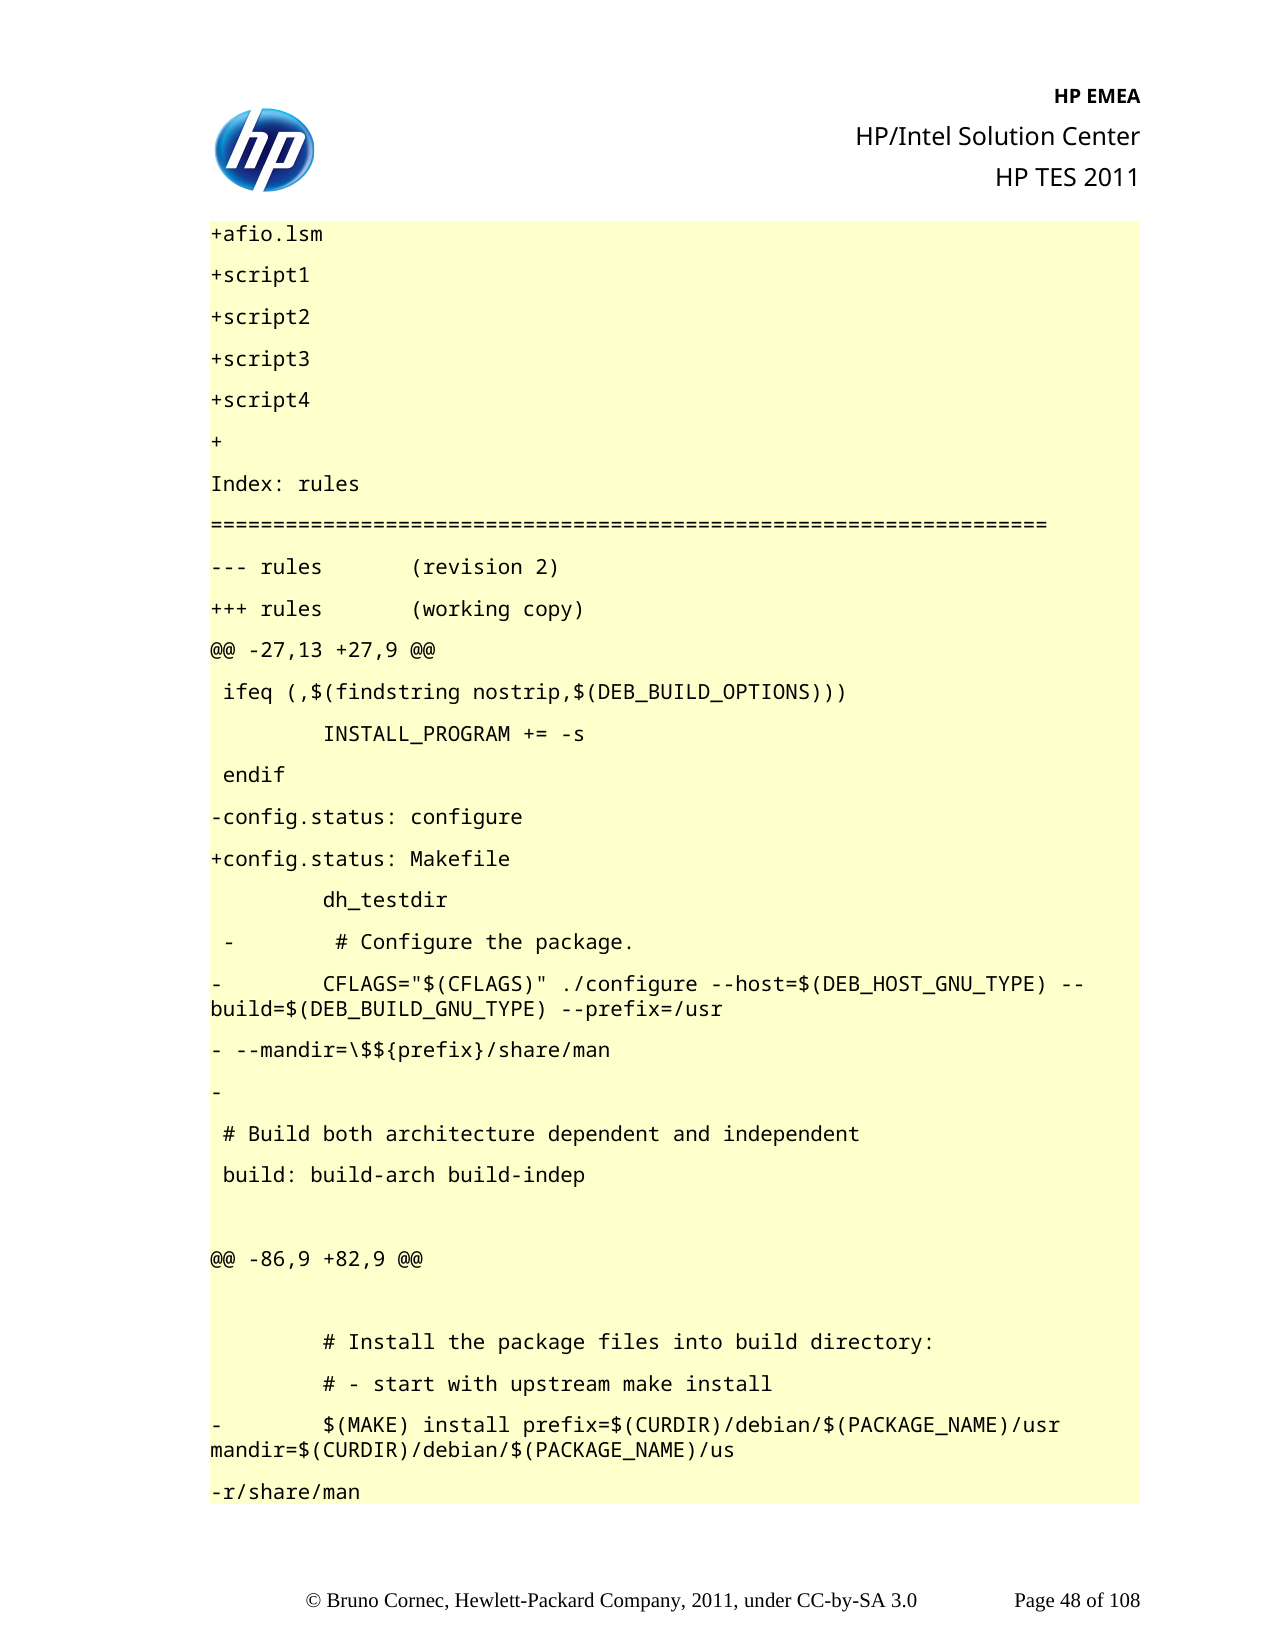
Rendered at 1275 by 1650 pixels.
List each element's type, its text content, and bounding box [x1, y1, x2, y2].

text ifeq (,$(findstring nostrip,$(DEB_BUILD_OPTIONS))) [210, 679, 1140, 704]
picture [214, 108, 315, 192]
text - $(MAKE) install prefix=$(CURDIR)/debian/$(PACKAGE_NAME)/usr mandir=$(CURDIR)/debian/$(PACKAGE_NAME)/us [210, 1413, 1140, 1463]
text - [210, 1079, 1140, 1104]
text @@ -86,9 +82,9 @@ [210, 1246, 1140, 1271]
text +script4 [210, 388, 1140, 413]
text Index: rules [210, 471, 1140, 496]
text +++ rules (working copy) [210, 596, 1140, 621]
text endif [210, 763, 1140, 788]
text dh_testdir [210, 888, 1140, 913]
text +config.status: Makefile [210, 846, 1140, 871]
text # Install the package files into build directory: [210, 1329, 1140, 1354]
text +script3 [210, 346, 1140, 371]
text +script2 [210, 304, 1140, 329]
text # - start with upstream make install [210, 1371, 1140, 1396]
text =================================================================== [210, 513, 1140, 538]
text # Build both architecture dependent and independent [210, 1121, 1140, 1146]
text @@ -27,13 +27,9 @@ [210, 638, 1140, 663]
text build: build-arch build-indep [210, 1163, 1140, 1188]
text +script1 [210, 263, 1140, 288]
text INSTALL_PROGRAM += -s [210, 721, 1140, 746]
text - CFLAGS="$(CFLAGS)" ./configure --host=$(DEB_HOST_GNU_TYPE) --build=$(DEB_BUILD_GNU_TYPE) --prefix=/usr [210, 971, 1140, 1021]
text --- rules (revision 2) [210, 554, 1140, 579]
text - --mandir=\$${prefix}/share/man [210, 1038, 1140, 1063]
text +afio.lsm [210, 221, 1140, 246]
text - # Configure the package. [210, 929, 1140, 954]
text -config.status: configure [210, 804, 1140, 829]
text + [210, 429, 1140, 454]
text -r/share/man [210, 1479, 1140, 1504]
